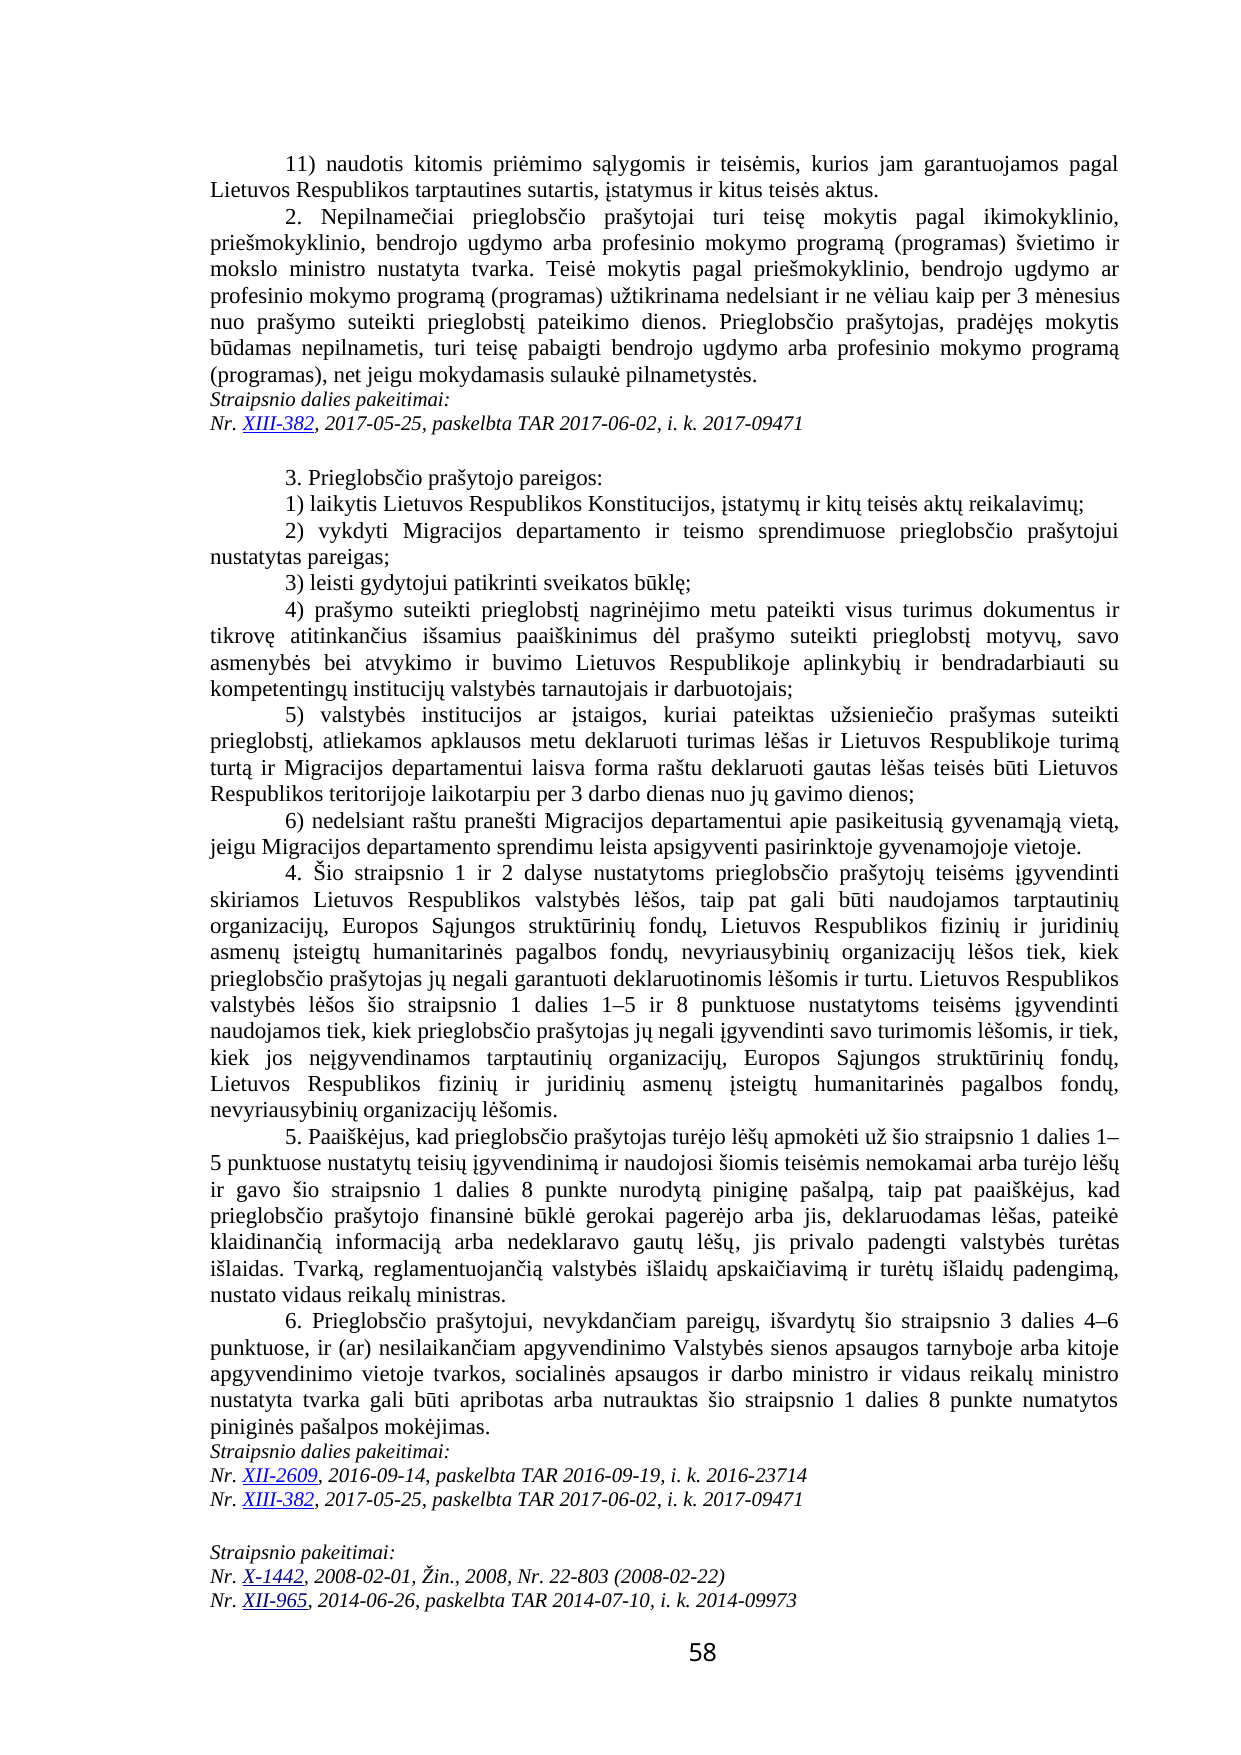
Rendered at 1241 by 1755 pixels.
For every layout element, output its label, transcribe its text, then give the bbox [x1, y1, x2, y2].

text 5) valstybės institucijos ar įstaigos, kuriai pateiktas užsieniečio prašymas suteikti prieglobstį, atliekamos apklausos metu deklaruoti turimas lėšas ir Lietuvos Respublikoje turimą turtą ir Migracijos departamentui laisva forma raštu deklaruoti gautas lėšas teisės būti Lietuvos Respublikos teritorijoje laikotarpiu per 3 darbo dienas nuo jų gavimo dienos; [210, 701, 1120, 807]
text 4. Šio straipsnio 1 ir 2 dalyse nustatytoms prieglobsčio prašytojų teisėms įgyvendinti skiriamos Lietuvos Respublikos valstybės lėšos, taip pat gali būti naudojamos tarptautinių organizacijų, Europos Sąjungos struktūrinių fondų, Lietuvos Respublikos fizinių ir juridinių asmenų įsteigtų humanitarinės pagalbos fondų, nevyriausybinių organizacijų lėšos tiek, kiek prieglobsčio prašytojas jų negali garantuoti deklaruotinomis lėšomis ir turtu. Lietuvos Respublikos valstybės lėšos šio straipsnio 1 dalies 1–5 ir 8 punktuose nustatytoms teisėms įgyvendinti naudojamos tiek, kiek prieglobsčio prašytojas jų negali įgyvendinti savo turimomis lėšomis, ir tiek, kiek jos neįgyvendinamos tarptautinių organizacijų, Europos Sąjungos struktūrinių fondų, Lietuvos Respublikos fizinių ir juridinių asmenų įsteigtų humanitarinės pagalbos fondų, nevyriausybinių organizacijų lėšomis. [210, 859, 1120, 1123]
text 2) vykdyti Migracijos departamento ir teismo sprendimuose prieglobsčio prašytojui nustatytas pareigas; [210, 517, 1120, 569]
text 4) prašymo suteikti prieglobstį nagrinėjimo metu pateikti visus turimus dokumentus ir tikrovę atitinkančius išsamius paaiškinimus dėl prašymo suteikti prieglobstį motyvų, savo asmenybės bei atvykimo ir buvimo Lietuvos Respublikoje aplinkybių ir bendradarbiauti su kompetentingų institucijų valstybės tarnautojais ir darbuotojais; [210, 596, 1120, 701]
text 5. Paaiškėjus, kad prieglobsčio prašytojas turėjo lėšų apmokėti už šio straipsnio 1 dalies 1–5 punktuose nustatytų teisių įgyvendinimą ir naudojosi šiomis teisėmis nemokamai arba turėjo lėšų ir gavo šio straipsnio 1 dalies 8 punkte nurodytą piniginę pašalpą, taip pat paaiškėjus, kad prieglobsčio prašytojo finansinė būklė gerokai pagerėjo arba jis, deklaruodamas lėšas, pateikė klaidinančią informaciją arba nedeklaravo gautų lėšų, jis privalo padengti valstybės turėtas išlaidas. Tvarką, reglamentuojančią valstybės išlaidų apskaičiavimą ir turėtų išlaidų padengimą, nustato vidaus reikalų ministras. [210, 1123, 1120, 1307]
text 6) nedelsiant raštu pranešti Migracijos departamentui apie pasikeitusią gyvenamąją vietą, jeigu Migracijos departamento sprendimu leista apsigyventi pasirinktoje gyvenamojoje vietoje. [210, 807, 1120, 859]
text 11) naudotis kitomis priėmimo sąlygomis ir teisėmis, kurios jam garantuojamos pagal Lietuvos Respublikos tarptautines sutartis, įstatymus ir kitus teisės aktus. [210, 150, 1120, 203]
text 2. Nepilnamečiai prieglobsčio prašytojai turi teisę mokytis pagal ikimokyklinio, priešmokyklinio, bendrojo ugdymo arba profesinio mokymo programą (programas) švietimo ir mokslo ministro nustatyta tvarka. Teisė mokytis pagal priešmokyklinio, bendrojo ugdymo ar profesinio mokymo programą (programas) užtikrinama nedelsiant ir ne vėliau kaip per 3 mėnesius nuo prašymo suteikti prieglobstį pateikimo dienos. Prieglobsčio prašytojas, pradėjęs mokytis būdamas nepilnametis, turi teisę pabaigti bendrojo ugdymo arba profesinio mokymo programą (programas), net jeigu mokydamasis sulaukė pilnametystės. [210, 203, 1120, 387]
text 3. Prieglobsčio prašytojo pareigos: [210, 464, 1120, 490]
text Straipsnio dalies pakeitimai: [210, 387, 1120, 411]
text Nr. XII-2609, 2016-09-14, paskelbta TAR 2016-09-19, i. k. 2016-23714 [210, 1463, 1120, 1487]
text Straipsnio dalies pakeitimai: [210, 1439, 1120, 1463]
text Nr. X-1442, 2008-02-01, Žin., 2008, Nr. 22-803 (2008-02-22) [210, 1564, 1120, 1588]
text 6. Prieglobsčio prašytojui, nevykdančiam pareigų, išvardytų šio straipsnio 3 dalies 4–6 punktuose, ir (ar) nesilaikančiam apgyvendinimo Valstybės sienos apsaugos tarnyboje arba kitoje apgyvendinimo vietoje tvarkos, socialinės apsaugos ir darbo ministro ir vidaus reikalų ministro nustatyta tvarka gali būti apribotas arba nutrauktas šio straipsnio 1 dalies 8 punkte numatytos piniginės pašalpos mokėjimas. [210, 1307, 1120, 1439]
text Nr. XII-965, 2014-06-26, paskelbta TAR 2014-07-10, i. k. 2014-09973 [210, 1588, 1120, 1612]
text Straipsnio pakeitimai: [210, 1540, 1120, 1564]
text 3) leisti gydytojui patikrinti sveikatos būklę; [210, 569, 1120, 596]
text Nr. XIII-382, 2017-05-25, paskelbta TAR 2017-06-02, i. k. 2017-09471 [210, 1487, 1120, 1511]
text 1) laikytis Lietuvos Respublikos Konstitucijos, įstatymų ir kitų teisės aktų reikalavimų; [210, 490, 1120, 517]
text Nr. XIII-382, 2017-05-25, paskelbta TAR 2017-06-02, i. k. 2017-09471 [210, 411, 1120, 435]
